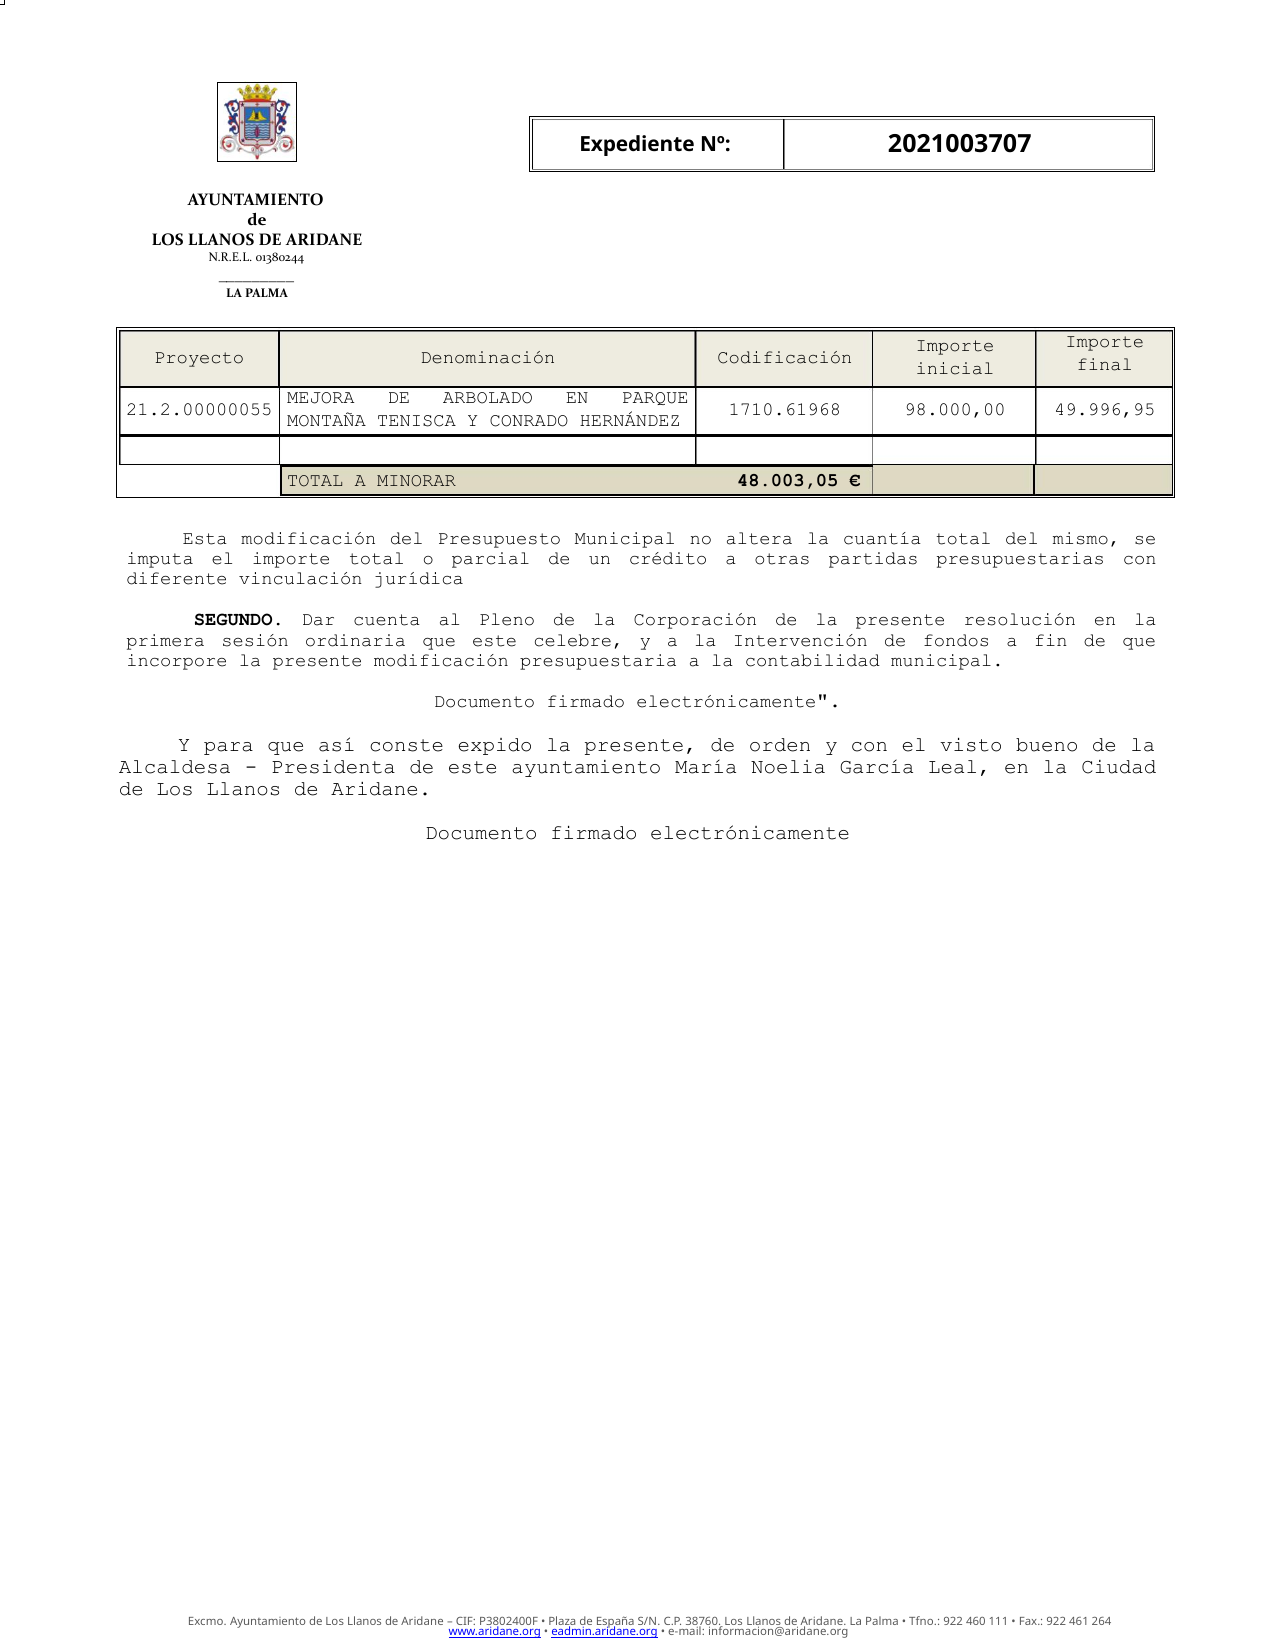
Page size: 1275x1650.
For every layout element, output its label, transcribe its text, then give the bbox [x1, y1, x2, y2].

picture [530, 117, 1154, 171]
text Codificación [717, 346, 877, 367]
text Documento firmado electrónicamente". [434, 688, 866, 712]
text AYUNTAMIENTO [188, 192, 387, 208]
text LA PALMA [226, 287, 317, 300]
text www.aridane.org • eadmin.aridane.org • e-mail: informacion@aridane.org [448, 1625, 851, 1638]
text Y para que así conste expido la presente, de orden y con el visto bueno de la [178, 733, 1181, 756]
text diferente vinculación jurídica [126, 569, 1181, 589]
text 1710.61968 [728, 398, 877, 419]
text SEGUNDO. Dar cuenta al Pleno de la Corporación de la presente resolución en la [193, 608, 1181, 630]
text imputa el importe total o parcial de un crédito a otras partidas presupuestarias con [126, 549, 1181, 569]
text _ [317, 267, 327, 284]
text LOS LLANOS DE ARIDANE [151, 232, 387, 249]
text final [1076, 353, 1169, 375]
text ________ [226, 267, 317, 284]
text 48.003,05 € [737, 469, 886, 490]
text inicial [915, 357, 1019, 379]
text Expediente Nº: [579, 131, 761, 156]
picture [117, 328, 1174, 497]
text Importe [1065, 331, 1169, 352]
text incorpore la presente modificación presupuestaria a la contabilidad municipal. [126, 650, 1181, 670]
text 2 [126, 398, 162, 419]
text MEJORA DE ARBOLADO EN PARQUE [287, 387, 713, 408]
text 49.996,95 [1054, 398, 1180, 419]
text Denominación [420, 346, 580, 367]
text 1.2.00000055 [162, 398, 297, 419]
text Proyecto [154, 346, 297, 367]
text Excmo. Ayuntamiento de Los Llanos de Aridane – CIF: P3802400F • Plaza de España S/N. C.P. 38760. Los Llanos de Aridane. La Palma • Tfno.: 922 460 111 • Fax.: 922 461 264 [188, 1614, 1112, 1628]
text 98.000,00 [904, 398, 1030, 419]
text de [247, 212, 387, 228]
text Documento firmado electrónicamente [425, 820, 875, 844]
text N.R.E.L. 01380244 [208, 252, 327, 264]
text Alcaldesa - Presidenta de este ayuntamiento María Noelia García Leal, en la Ciudad [118, 756, 1181, 778]
text Importe [915, 335, 1019, 356]
picture [218, 83, 296, 161]
text 2021003707 [888, 128, 1072, 159]
text MONTAÑA TENISCA Y CONRADO HERNÁNDEZ [287, 410, 713, 431]
text de Los Llanos de Aridane. [118, 778, 1181, 800]
text TOTAL A MINORAR [287, 469, 481, 490]
text _ [219, 267, 226, 281]
text Esta modificación del Presupuesto Municipal no altera la cuantía total del mismo, se [182, 527, 1181, 549]
text primera sesión ordinaria que este celebre, y a la Intervención de fondos a fin de que [126, 630, 1181, 650]
